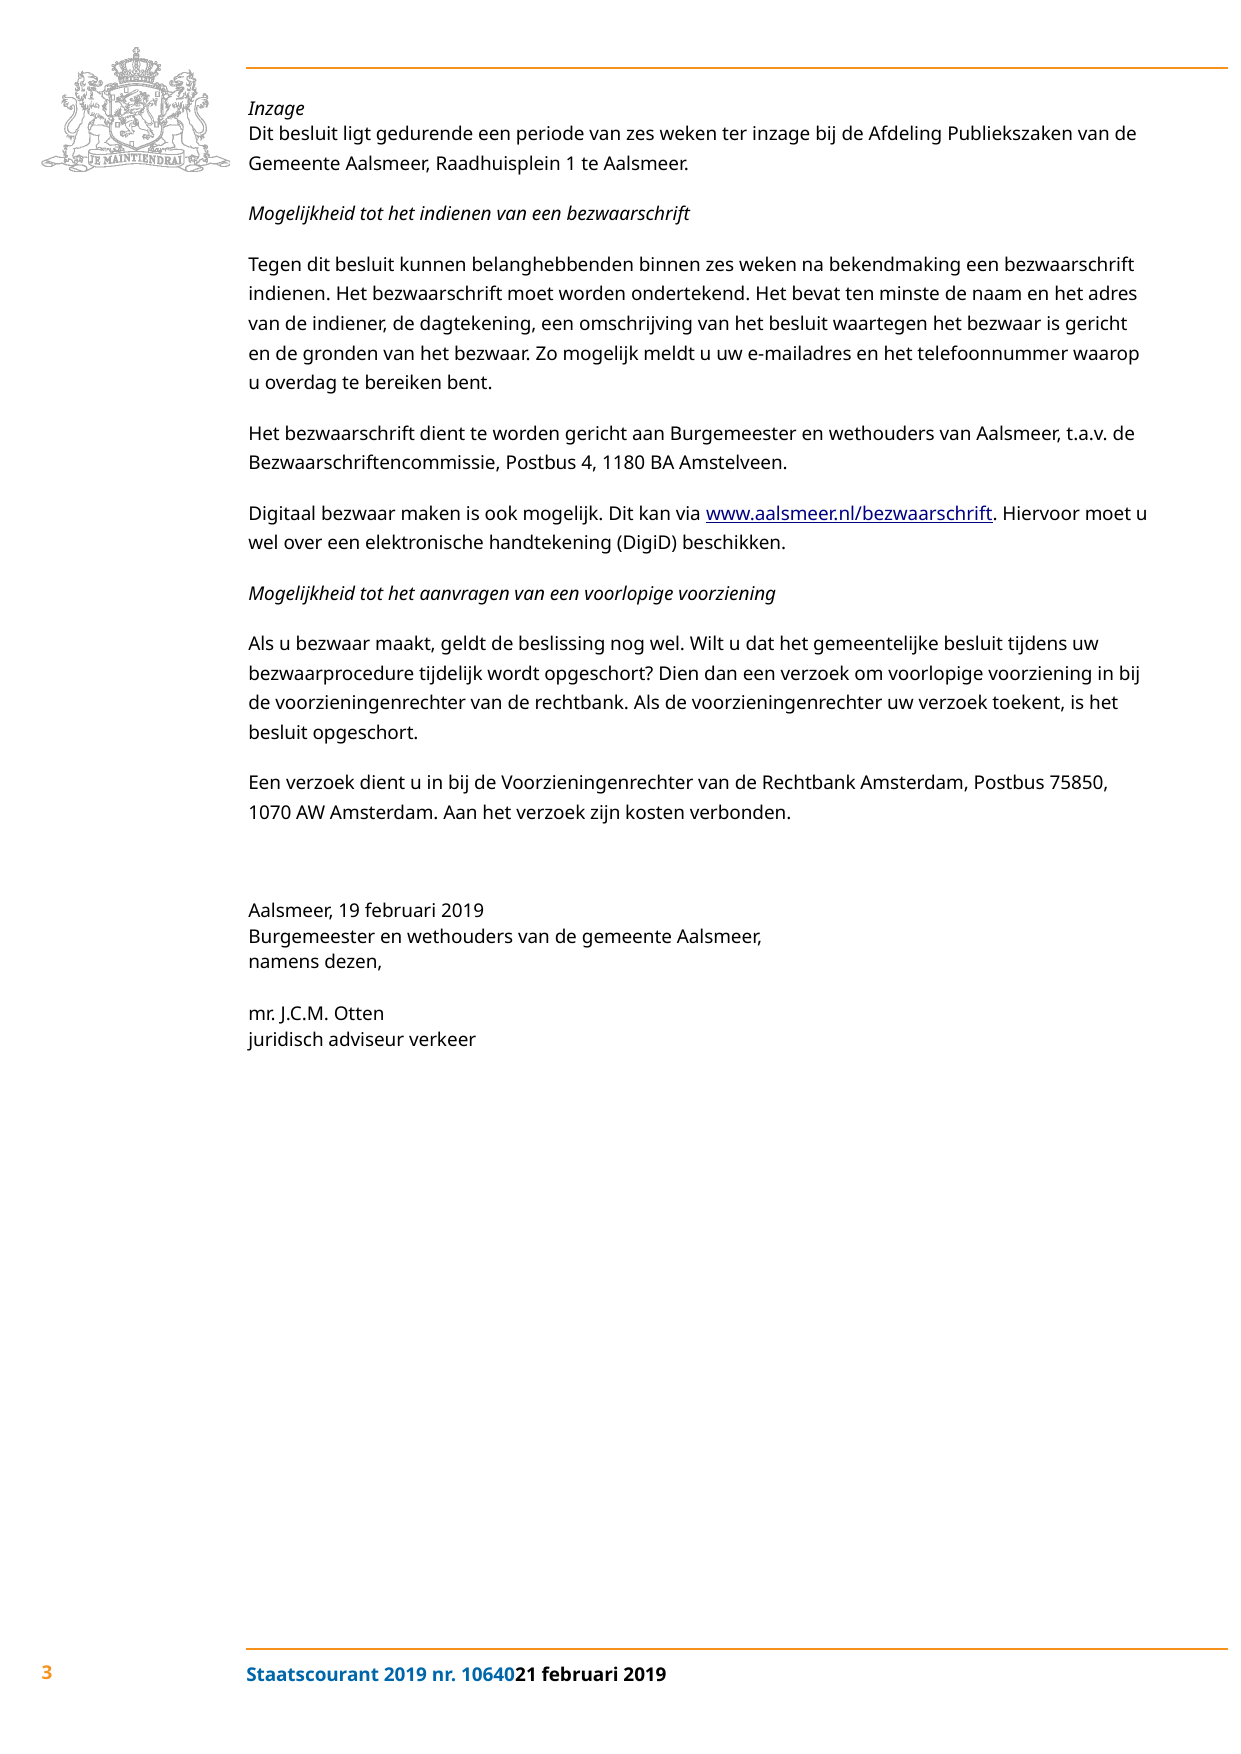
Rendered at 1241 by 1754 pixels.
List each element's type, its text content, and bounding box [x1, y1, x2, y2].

text Als u bezwaar maakt, geldt de beslissing nog wel. Wilt u dat het gemeentelijke besluit tijdens uw bezwaarprocedure tijdelijk wordt opgeschort? Dien dan een verzoek om voorlopige voorziening in bij de voorzieningenrechter van de rechtbank. Als de voorzieningenrechter uw verzoek toekent, is het besluit opgeschort. [248, 630, 1152, 744]
text Mogelijkheid tot het aanvragen van een voorlopige voorziening [248, 580, 1152, 605]
text Het bezwaarschrift dient te worden gericht aan Burgemeester en wethouders van Aalsmeer, t.a.v. de Bezwaarschriftencommissie, Postbus 4, 1180 BA Amstelveen. [248, 420, 1152, 475]
text Digitaal bezwaar maken is ook mogelijk. Dit kan via www.aalsmeer.nl/bezwaarschrift. Hiervoor moet u wel over een elektronische handtekening (DigiD) beschikken. [248, 500, 1152, 555]
text Aalsmeer, 19 februari 2019 [248, 897, 1152, 923]
text Inzage [248, 95, 1152, 121]
picture [41, 47, 231, 172]
text Tegen dit besluit kunnen belanghebbenden binnen zes weken na bekendmaking een bezwaarschrift indienen. Het bezwaarschrift moet worden ondertekend. Het bevat ten minste de naam en het adres van de indiener, de dagtekening, een omschrijving van het besluit waartegen het bezwaar is gericht en de gronden van het bezwaar. Zo mogelijk meldt u uw e-mailadres en het telefoonnummer waarop u overdag te bereiken bent. [248, 251, 1152, 395]
text juridisch adviseur verkeer [248, 1026, 1152, 1051]
text Mogelijkheid tot het indienen van een bezwaarschrift [248, 201, 1152, 226]
text mr. J.C.M. Otten [248, 1000, 1152, 1026]
text Burgemeester en wethouders van de gemeente Aalsmeer, [248, 923, 1152, 948]
text Dit besluit ligt gedurende een periode van zes weken ter inzage bij de Afdeling Publiekszaken van de Gemeente Aalsmeer, Raadhuisplein 1 te Aalsmeer. [248, 121, 1152, 176]
text namens dezen, [248, 948, 1152, 974]
text Een verzoek dient u in bij de Voorzieningenrechter van de Rechtbank Amsterdam, Postbus 75850, 1070 AW Amsterdam. Aan het verzoek zijn kosten verbonden. [248, 769, 1152, 824]
